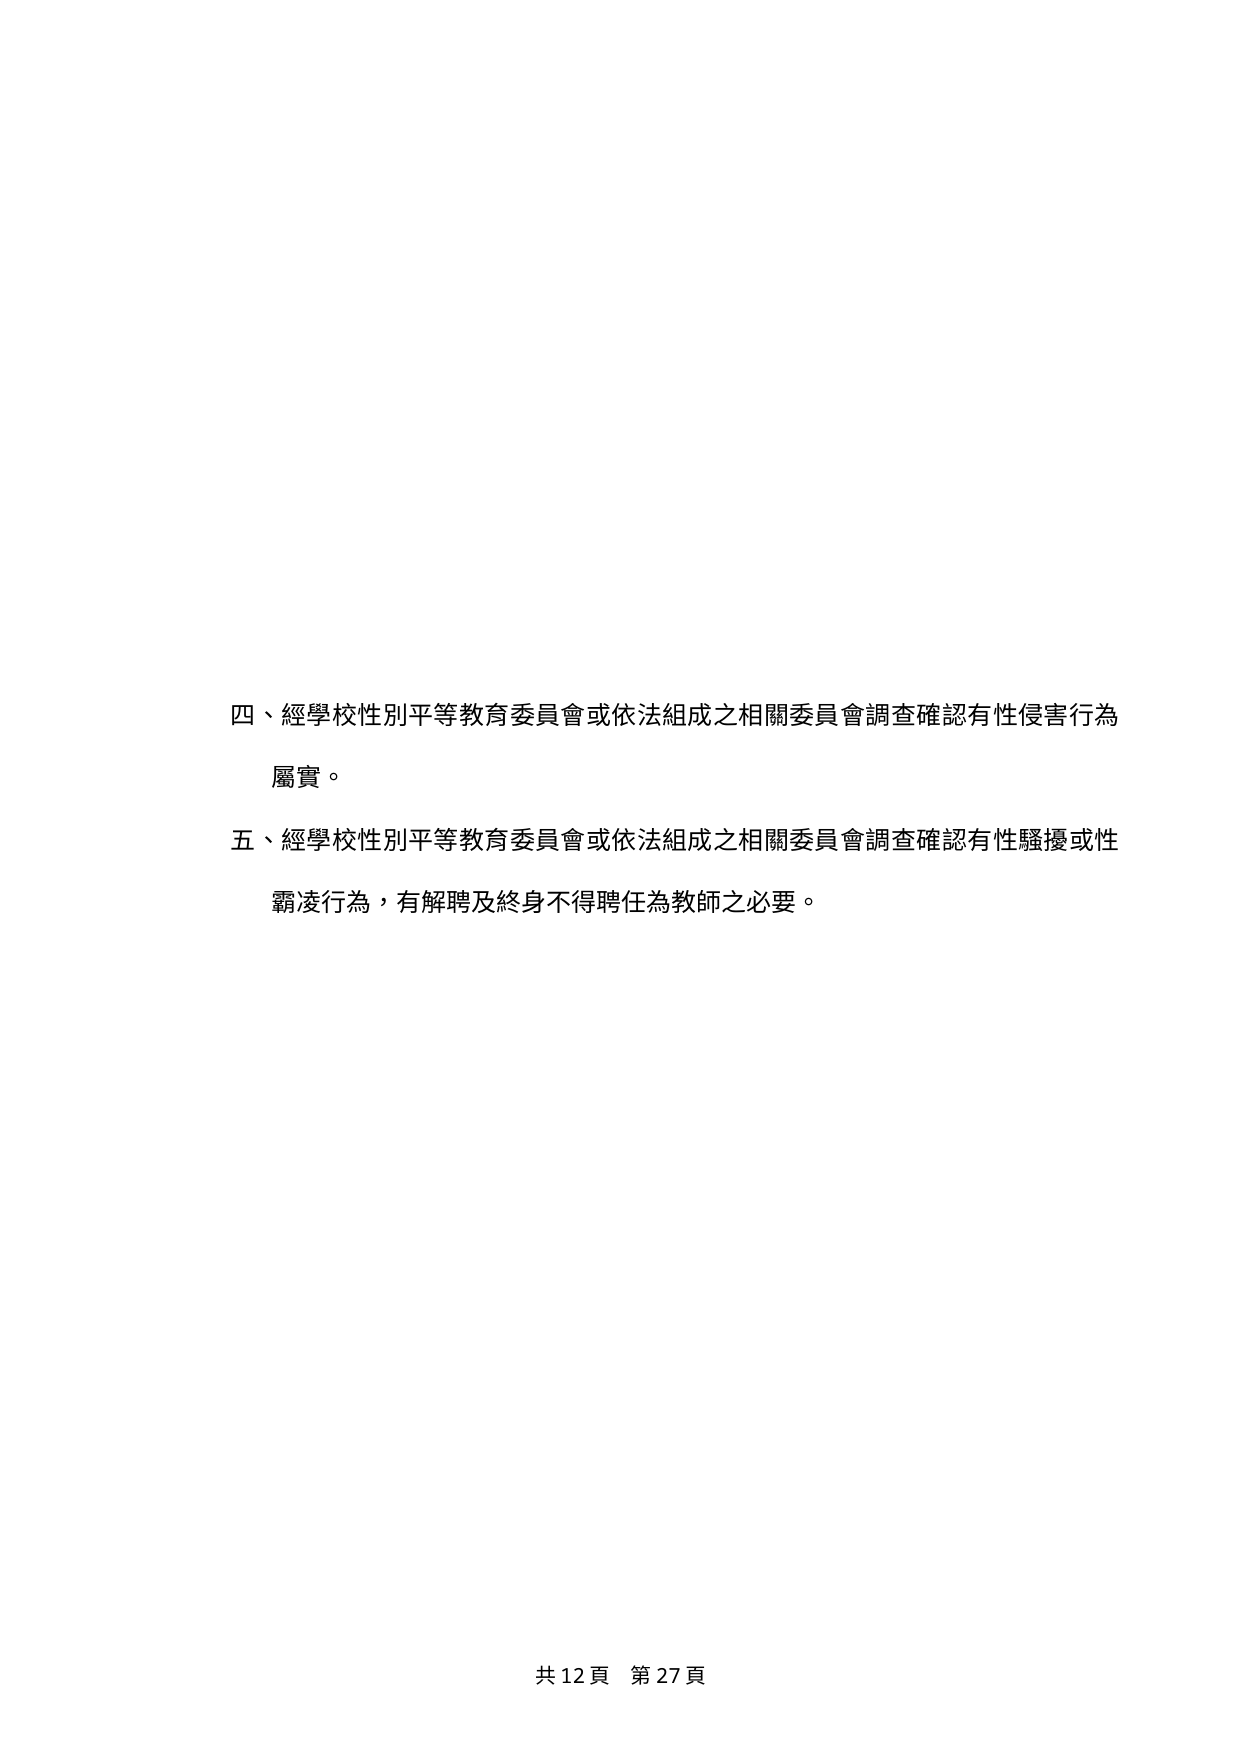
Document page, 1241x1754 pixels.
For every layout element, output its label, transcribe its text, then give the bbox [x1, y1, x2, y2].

text 四、經學校性別平等教育委員會或依法組成之相關委員會調查確認有性侵害行為屬實。 [230, 672, 1122, 797]
text 五、經學校性別平等教育委員會或依法組成之相關委員會調查確認有性騷擾或性霸凌行為，有解聘及終身不得聘任為教師之必要。 [230, 797, 1122, 922]
